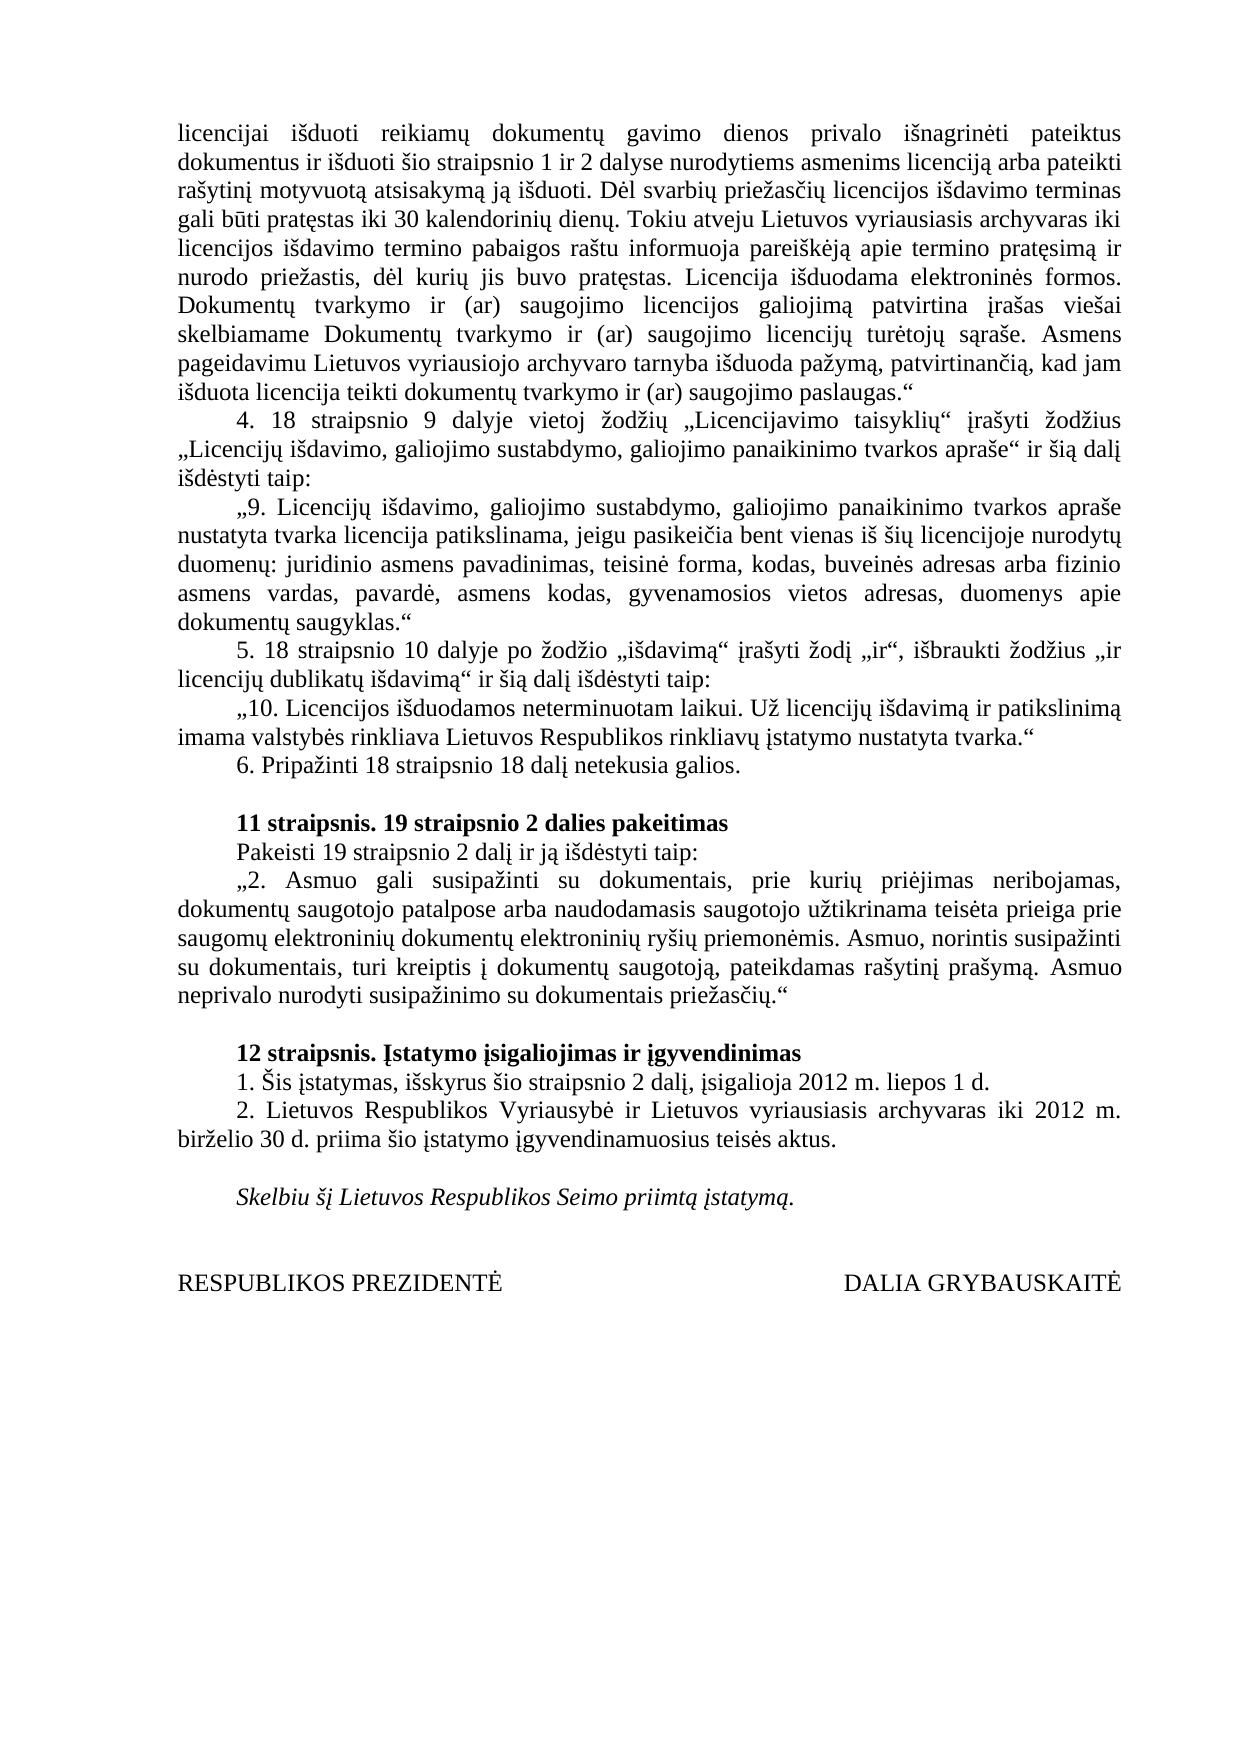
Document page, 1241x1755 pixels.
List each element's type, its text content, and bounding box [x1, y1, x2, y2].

text 5. 18 straipsnio 10 dalyje po žodžio „išdavimą“ įrašyti žodį „ir“, išbraukti žodžius „ir licencijų dublikatų išdavimą“ ir šią dalį išdėstyti taip: [177, 636, 1122, 693]
text 2. Lietuvos Respublikos Vyriausybė ir Lietuvos vyriausiasis archyvaras iki 2012 m. birželio 30 d. priima šio įstatymo įgyvendinamuosius teisės aktus. [177, 1096, 1122, 1153]
text Pakeisti 19 straipsnio 2 dalį ir ją išdėstyti taip: [177, 837, 1122, 866]
text 6. Pripažinti 18 straipsnio 18 dalį netekusia galios. [177, 751, 1122, 779]
text 1. Šis įstatymas, išskyrus šio straipsnio 2 dalį, įsigalioja 2012 m. liepos 1 d. [177, 1067, 1122, 1096]
text 4. 18 straipsnio 9 dalyje vietoj žodžių „Licencijavimo taisyklių“ įrašyti žodžius „Licencijų išdavimo, galiojimo sustabdymo, galiojimo panaikinimo tvarkos apraše“ ir šią dalį išdėstyti taip: [177, 406, 1122, 492]
text „2. Asmuo gali susipažinti su dokumentais, prie kurių priėjimas neribojamas, dokumentų saugotojo patalpose arba naudodamasis saugotojo užtikrinama teisėta prieiga prie saugomų elektroninių dokumentų elektroninių ryšių priemonėmis. Asmuo, norintis susipažinti su dokumentais, turi kreiptis į dokumentų saugotoją, pateikdamas rašytinį prašymą. Asmuo neprivalo nurodyti susipažinimo su dokumentais priežasčių.“ [177, 866, 1122, 1009]
text 12 straipsnis. Įstatymo įsigaliojimas ir įgyvendinimas [177, 1038, 1122, 1067]
text „10. Licencijos išduodamos neterminuotam laikui. Už licencijų išdavimą ir patikslinimą imama valstybės rinkliava Lietuvos Respublikos rinkliavų įstatymo nustatyta tvarka.“ [177, 693, 1122, 751]
text Skelbiu šį Lietuvos Respublikos Seimo priimtą įstatymą. [177, 1182, 1122, 1211]
text 11 straipsnis. 19 straipsnio 2 dalies pakeitimas [177, 808, 1122, 837]
text licencijai išduoti reikiamų dokumentų gavimo dienos privalo išnagrinėti pateiktus dokumentus ir išduoti šio straipsnio 1 ir 2 dalyse nurodytiems asmenims licenciją arba pateikti rašytinį motyvuotą atsisakymą ją išduoti. Dėl svarbių priežasčių licencijos išdavimo terminas gali būti pratęstas iki 30 kalendorinių dienų. Tokiu atveju Lietuvos vyriausiasis archyvaras iki licencijos išdavimo termino pabaigos raštu informuoja pareiškėją apie termino pratęsimą ir nurodo priežastis, dėl kurių jis buvo pratęstas. Licencija išduodama elektroninės formos. Dokumentų tvarkymo ir (ar) saugojimo licencijos galiojimą patvirtina įrašas viešai skelbiamame Dokumentų tvarkymo ir (ar) saugojimo licencijų turėtojų sąraše. Asmens pageidavimu Lietuvos vyriausiojo archyvaro tarnyba išduoda pažymą, patvirtinančią, kad jam išduota licencija teikti dokumentų tvarkymo ir (ar) saugojimo paslaugas.“ [177, 118, 1122, 406]
text „9. Licencijų išdavimo, galiojimo sustabdymo, galiojimo panaikinimo tvarkos apraše nustatyta tvarka licencija patikslinama, jeigu pasikeičia bent vienas iš šių licencijoje nurodytų duomenų: juridinio asmens pavadinimas, teisinė forma, kodas, buveinės adresas arba fizinio asmens vardas, pavardė, asmens kodas, gyvenamosios vietos adresas, duomenys apie dokumentų saugyklas.“ [177, 492, 1122, 636]
text RESPUBLIKOS PREZIDENTĖ DALIA GRYBAUSKAITĖ [177, 1268, 1122, 1297]
